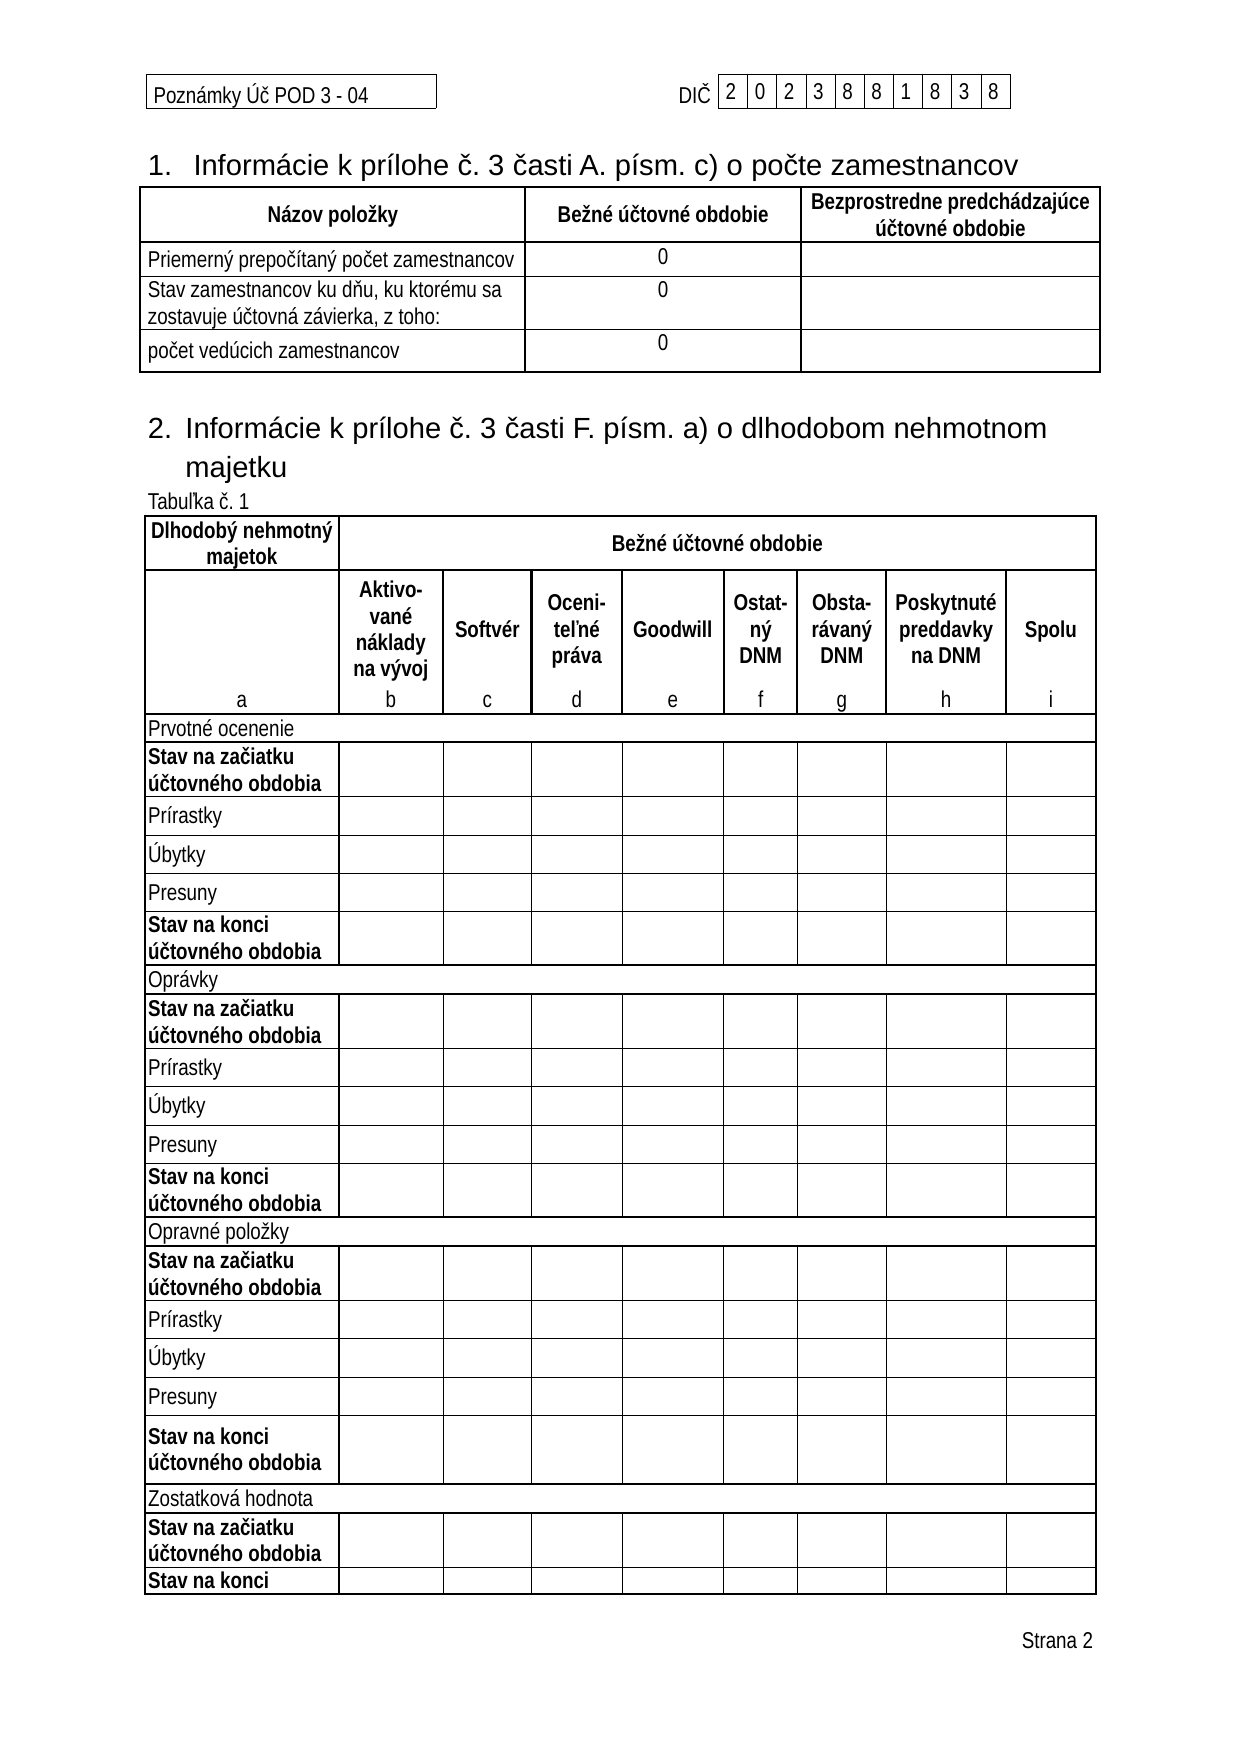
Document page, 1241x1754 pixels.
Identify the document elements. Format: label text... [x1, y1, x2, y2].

table_cell [340, 1164, 443, 1216]
table_cell [444, 874, 531, 911]
table_cell Stav na konci účtovného obdobia [146, 1416, 338, 1483]
table_cell [444, 836, 531, 873]
table_cell b [340, 686, 442, 713]
table_cell [798, 1514, 886, 1567]
table_cell Presuny [146, 874, 338, 911]
table_cell [1007, 912, 1095, 964]
table_cell Spolu [1007, 571, 1095, 686]
table_cell [532, 836, 622, 873]
table_cell [887, 1247, 1006, 1300]
table_cell [798, 995, 886, 1048]
table_cell [340, 836, 443, 873]
table_cell Goodwill [623, 571, 723, 686]
table_cell [798, 797, 886, 834]
table_cell g [798, 686, 885, 713]
table_cell [887, 1126, 1006, 1163]
table_cell [1007, 1378, 1095, 1415]
table_cell [887, 1378, 1006, 1415]
table_cell [146, 571, 338, 686]
table_cell [798, 1416, 886, 1483]
table_cell [1007, 743, 1095, 796]
table_cell [623, 743, 723, 796]
table_cell [623, 1301, 723, 1338]
table_cell [623, 912, 723, 964]
table_cell a [146, 686, 338, 713]
table_cell [1007, 1247, 1095, 1300]
table_cell [623, 1339, 723, 1377]
table_cell c [444, 686, 530, 713]
table_cell Priemerný prepočítaný počet zamestnancov [141, 243, 524, 276]
table_cell [724, 1164, 797, 1216]
table_cell [887, 1087, 1006, 1125]
title Informácie k prílohe č. 3 časti F. písm. a) o dlhodobom nehmotnom majetku [148, 411, 1093, 483]
table_cell [887, 1514, 1006, 1567]
table_cell [887, 912, 1006, 964]
table_cell [798, 1049, 886, 1086]
table_cell [623, 874, 723, 911]
table_cell [340, 1247, 443, 1300]
table_cell [623, 1126, 723, 1163]
table_cell Softvér [444, 571, 530, 686]
table_cell Zostatková hodnota [146, 1485, 1095, 1512]
table_cell [532, 1416, 622, 1483]
table_cell [340, 1126, 443, 1163]
table_cell [340, 1568, 443, 1593]
table_cell [1007, 1301, 1095, 1338]
table_cell [444, 1164, 531, 1216]
table_cell [340, 1087, 443, 1125]
table_cell [798, 912, 886, 964]
table_cell [802, 277, 1099, 329]
table_cell [532, 995, 622, 1048]
table_cell Úbytky [146, 1339, 338, 1377]
table_cell Stav na konci [146, 1568, 338, 1593]
table_cell [444, 1247, 531, 1300]
table_cell [724, 1301, 797, 1338]
table_cell [798, 874, 886, 911]
table_header Bežné účtovné obdobie [340, 517, 1095, 569]
table_cell [623, 1378, 723, 1415]
table_cell [532, 1378, 622, 1415]
table_cell [532, 1568, 622, 1593]
table_cell [798, 1164, 886, 1216]
table_cell 0 [526, 277, 800, 329]
table_cell [798, 1301, 886, 1338]
table_cell [724, 1087, 797, 1125]
table_cell [1007, 1049, 1095, 1086]
table_cell h [887, 686, 1005, 713]
table_cell [724, 1247, 797, 1300]
table_cell [798, 1087, 886, 1125]
table_cell [340, 995, 443, 1048]
table_cell [798, 1568, 886, 1593]
table_cell [623, 797, 723, 834]
table_cell [887, 1416, 1006, 1483]
table_cell [340, 1339, 443, 1377]
table_cell [340, 1416, 443, 1483]
table_cell [532, 1126, 622, 1163]
table_cell 0 [526, 243, 800, 276]
table_cell Stav na začiatku účtovného obdobia [146, 1247, 338, 1300]
table_cell Úbytky [146, 1087, 338, 1125]
title Informácie k prílohe č. 3 časti A. písm. c) o počte zamestnancov [148, 148, 1093, 181]
table_cell [340, 874, 443, 911]
table_cell [623, 995, 723, 1048]
table_cell [1007, 1126, 1095, 1163]
table_cell [444, 1416, 531, 1483]
table_header Názov položky [141, 188, 524, 241]
table_cell [724, 874, 797, 911]
table_cell [444, 912, 531, 964]
table_cell [887, 1301, 1006, 1338]
table_cell 0 [526, 330, 800, 371]
table_cell [724, 995, 797, 1048]
table_cell [340, 912, 443, 964]
table_cell [444, 1087, 531, 1125]
table_cell [532, 1301, 622, 1338]
table_cell [887, 874, 1006, 911]
table_cell Stav na začiatku účtovného obdobia [146, 1514, 338, 1567]
table_header Bežné účtovné obdobie [526, 188, 800, 241]
table_cell [444, 797, 531, 834]
table_cell Obsta- rávaný DNM [798, 571, 885, 686]
table_cell [532, 797, 622, 834]
table_cell [1007, 1568, 1095, 1593]
table_cell [1007, 797, 1095, 834]
table_cell [340, 743, 443, 796]
table_cell [340, 797, 443, 834]
table_cell [724, 1049, 797, 1086]
table_cell Prírastky [146, 797, 338, 834]
table_cell [1007, 1087, 1095, 1125]
table_cell [724, 1378, 797, 1415]
table_cell Presuny [146, 1378, 338, 1415]
table_cell [798, 1247, 886, 1300]
table_cell [798, 1378, 886, 1415]
table_cell [444, 1049, 531, 1086]
table_cell [724, 1568, 797, 1593]
table_cell [623, 1514, 723, 1567]
table_cell Prvotné ocenenie [146, 715, 1095, 741]
table_cell Úbytky [146, 836, 338, 873]
table_cell [340, 1378, 443, 1415]
table_header Bezprostredne predchádzajúce účtovné obdobie [802, 188, 1099, 241]
table_cell [340, 1514, 443, 1567]
table_cell [532, 1164, 622, 1216]
table_cell [724, 912, 797, 964]
table_cell [724, 743, 797, 796]
table_cell [1007, 874, 1095, 911]
table_cell [532, 912, 622, 964]
table_cell [623, 1568, 723, 1593]
table_cell Aktivo-vané náklady na vývoj [340, 571, 442, 686]
table_cell [444, 1378, 531, 1415]
table_cell [444, 1568, 531, 1593]
table_cell [1007, 1339, 1095, 1377]
table_cell [623, 1049, 723, 1086]
table_cell [798, 743, 886, 796]
table_cell [724, 1416, 797, 1483]
table_cell [444, 1301, 531, 1338]
table_cell Stav na konci účtovného obdobia [146, 912, 338, 964]
table_cell [887, 1164, 1006, 1216]
table_cell [340, 1049, 443, 1086]
table_cell [724, 1339, 797, 1377]
table_cell [887, 1339, 1006, 1377]
table_cell Oprávky [146, 966, 1095, 993]
table_cell Presuny [146, 1126, 338, 1163]
table_cell [1007, 836, 1095, 873]
table_cell [887, 1049, 1006, 1086]
table_cell [532, 1247, 622, 1300]
table_cell [444, 1126, 531, 1163]
table_cell Ostat-ný DNM [725, 571, 796, 686]
table_cell [532, 1339, 622, 1377]
table_cell [1007, 995, 1095, 1048]
table_cell [887, 995, 1006, 1048]
table_cell [532, 1514, 622, 1567]
table_cell Prírastky [146, 1301, 338, 1338]
table_cell [623, 1416, 723, 1483]
table_cell Stav na konci účtovného obdobia [146, 1164, 338, 1216]
table_cell [532, 1049, 622, 1086]
table_cell [887, 743, 1006, 796]
table_cell [623, 1164, 723, 1216]
table_cell počet vedúcich zamestnancov [141, 330, 524, 371]
table_cell [444, 1514, 531, 1567]
text Tabuľka č. 1 [148, 488, 1093, 514]
table_cell [724, 836, 797, 873]
table_cell [532, 743, 622, 796]
table_cell f [725, 686, 796, 713]
table_cell Stav na začiatku účtovného obdobia [146, 743, 338, 796]
table_cell [1007, 1514, 1095, 1567]
table_cell Opravné položky [146, 1218, 1095, 1245]
table_cell [798, 1126, 886, 1163]
table_cell [802, 243, 1099, 276]
table_cell [340, 1301, 443, 1338]
table_cell [623, 1247, 723, 1300]
table_cell [623, 836, 723, 873]
table_cell [444, 743, 531, 796]
table_cell [724, 1126, 797, 1163]
table_cell [623, 1087, 723, 1125]
table_cell [724, 1514, 797, 1567]
table_cell [887, 1568, 1006, 1593]
table_cell [887, 836, 1006, 873]
table_cell Oceni-teľné práva [533, 571, 621, 686]
table_cell [798, 836, 886, 873]
table_cell [532, 874, 622, 911]
table_cell [1007, 1164, 1095, 1216]
table_cell [532, 1087, 622, 1125]
table_cell d [533, 686, 621, 713]
table_cell [887, 797, 1006, 834]
table_cell [798, 1339, 886, 1377]
table_cell [444, 1339, 531, 1377]
table_cell Poskytnuté preddavky na DNM [887, 571, 1005, 686]
table_cell Stav zamestnancov ku dňu, ku ktorému sa zostavuje účtovná závierka, z toho: [141, 277, 524, 329]
table_cell Prírastky [146, 1049, 338, 1086]
table_cell [724, 797, 797, 834]
table_cell [444, 995, 531, 1048]
table_cell Stav na začiatku účtovného obdobia [146, 995, 338, 1048]
table_cell e [623, 686, 723, 713]
table_header Dlhodobý nehmotný majetok [146, 517, 338, 569]
table_cell [1007, 1416, 1095, 1483]
table_cell i [1007, 686, 1095, 713]
table_cell [802, 330, 1099, 371]
